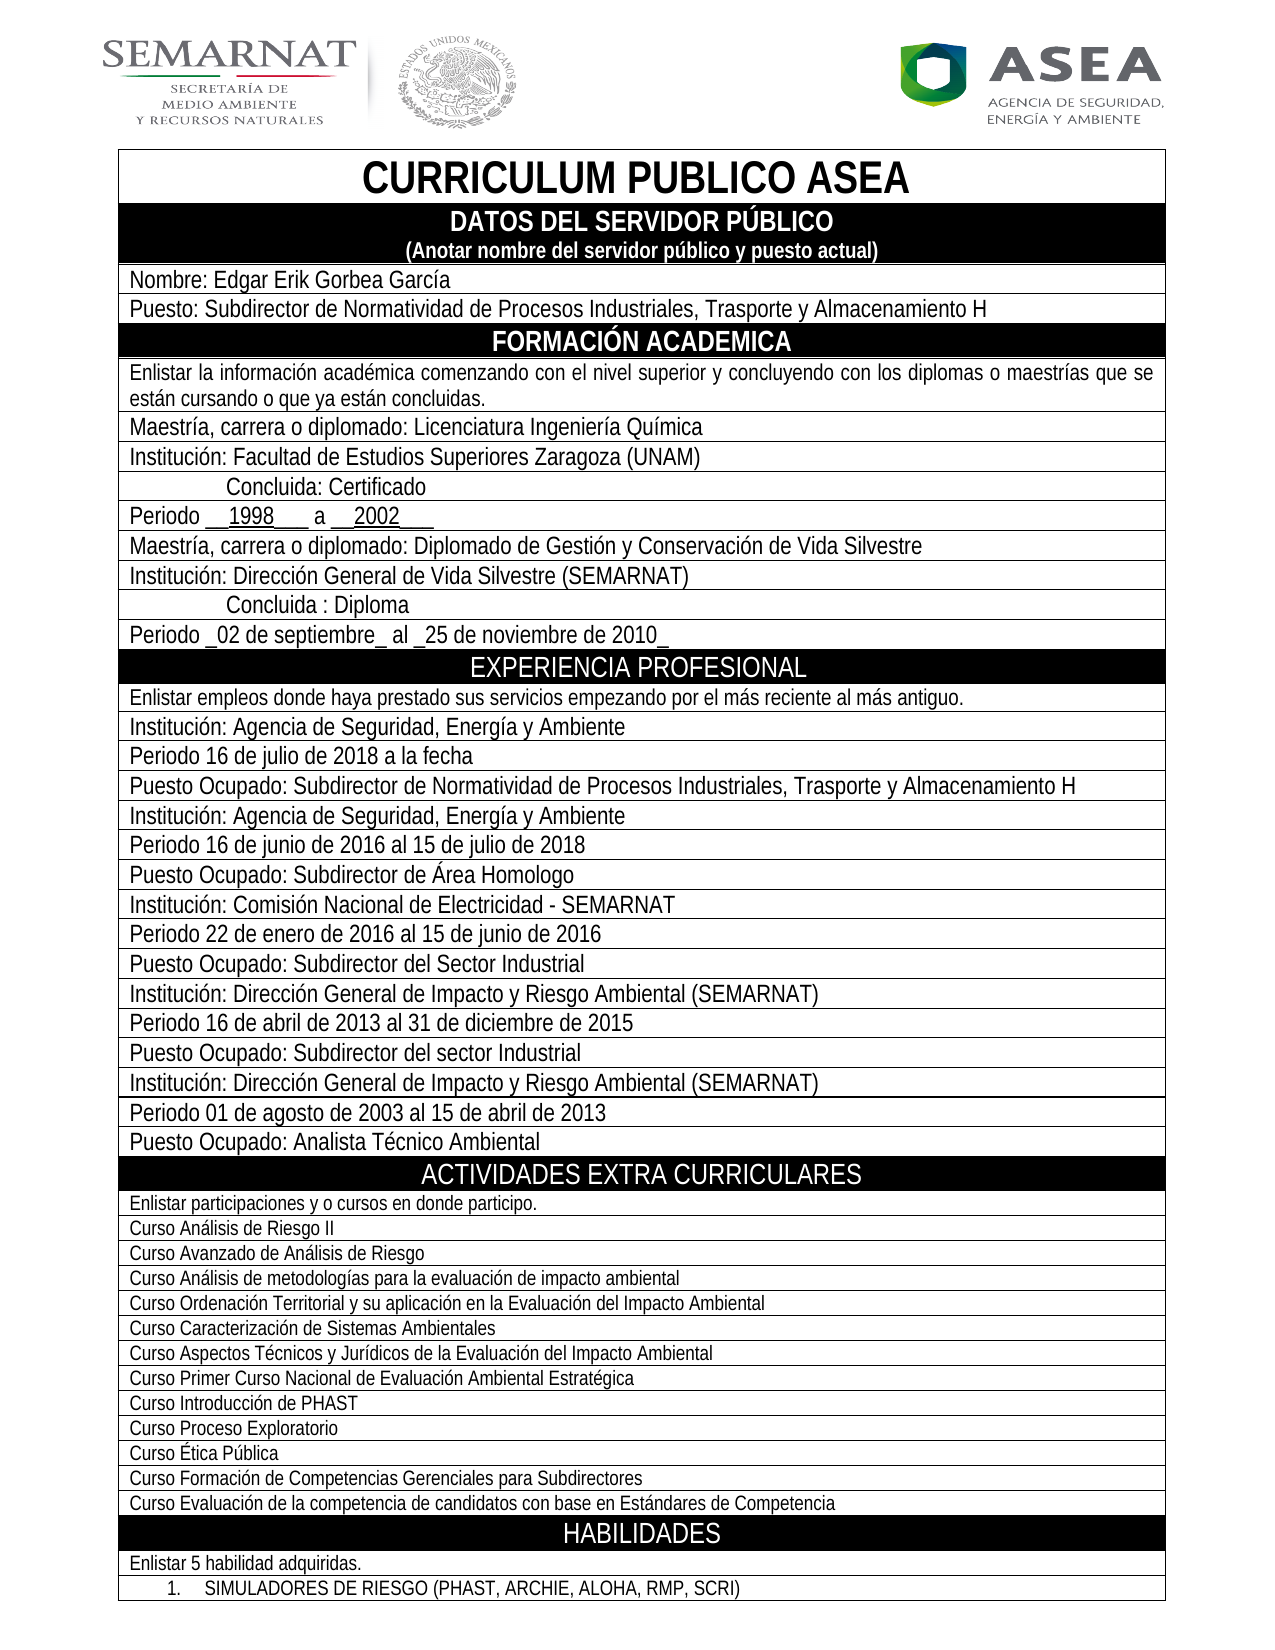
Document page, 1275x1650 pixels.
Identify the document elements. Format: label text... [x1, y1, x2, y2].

table_cell Curso Evaluación de la competencia de candidatos con base en Estándares de Competencia [119, 1491, 1165, 1515]
table_cell Concluida : Diploma [119, 590, 1165, 619]
table_cell Periodo 01 de agosto de 2003 al 15 de abril de 2013 [119, 1098, 1165, 1126]
table_cell Periodo 16 de abril de 2013 al 31 de diciembre de 2015 [119, 1009, 1165, 1037]
table_cell Curso Caracterización de Sistemas Ambientales [119, 1316, 1165, 1340]
table_cell Maestría, carrera o diplomado: Licenciatura Ingeniería Química [119, 412, 1165, 441]
table_cell Puesto Ocupado: Subdirector de Área Homologo [119, 860, 1165, 889]
table_cell Concluida: Certificado [119, 472, 1165, 500]
table_cell Puesto: Subdirector de Normatividad de Procesos Industriales, Trasporte y Almacenamiento H [119, 294, 1165, 323]
table_cell Periodo 22 de enero de 2016 al 15 de junio de 2016 [119, 919, 1165, 948]
table_cell Institución: Dirección General de Impacto y Riesgo Ambiental (SEMARNAT) [119, 1068, 1165, 1096]
table_cell Curso Aspectos Técnicos y Jurídicos de la Evaluación del Impacto Ambiental [119, 1341, 1165, 1365]
table_cell Institución: Dirección General de Impacto y Riesgo Ambiental (SEMARNAT) [119, 979, 1165, 1007]
table_cell Periodo 16 de julio de 2018 a la fecha [119, 741, 1165, 770]
table_cell Curso Proceso Exploratorio [119, 1416, 1165, 1440]
table_cell Maestría, carrera o diplomado: Diplomado de Gestión y Conservación de Vida Silvestre [119, 531, 1165, 559]
table_cell Institución: Facultad de Estudios Superiores Zaragoza (UNAM) [119, 442, 1165, 471]
table_cell FORMACIÓN ACADEMICA [119, 324, 1165, 357]
table_cell Curso Análisis de Riesgo II [119, 1216, 1165, 1240]
table_cell Institución: Comisión Nacional de Electricidad - SEMARNAT [119, 890, 1165, 918]
table_cell Enlistar participaciones y o cursos en donde participo. [119, 1191, 1165, 1215]
table_cell Periodo 16 de junio de 2016 al 15 de julio de 2018 [119, 830, 1165, 859]
table_cell Enlistar 5 habilidad adquiridas. [119, 1551, 1165, 1575]
table_cell Curso Formación de Competencias Gerenciales para Subdirectores [119, 1466, 1165, 1490]
table_cell Nombre: Edgar Erik Gorbea García [119, 265, 1165, 293]
table_cell Institución: Dirección General de Vida Silvestre (SEMARNAT) [119, 561, 1165, 589]
table_header CURRICULUM PUBLICO ASEA [119, 150, 1165, 203]
table_cell Puesto Ocupado: Subdirector del Sector Industrial [119, 949, 1165, 978]
table_cell Periodo __1998___ a __2002___ [119, 501, 1165, 530]
table_cell Curso Avanzado de Análisis de Riesgo [119, 1241, 1165, 1265]
table_cell HABILIDADES [119, 1516, 1165, 1550]
table_cell Curso Análisis de metodologías para la evaluación de impacto ambiental [119, 1266, 1165, 1290]
table_cell Curso Ordenación Territorial y su aplicación en la Evaluación del Impacto Ambiental [119, 1291, 1165, 1315]
table_cell DATOS DEL SERVIDOR PÚBLICO (Anotar nombre del servidor público y puesto actual) [119, 204, 1165, 263]
table_cell SIMULADORES DE RIESGO (PHAST, ARCHIE, ALOHA, RMP, SCRI) [119, 1576, 1165, 1600]
table_cell EXPERIENCIA PROFESIONAL [119, 650, 1165, 683]
table_cell Puesto Ocupado: Analista Técnico Ambiental [119, 1127, 1165, 1156]
table_cell Enlistar empleos donde haya prestado sus servicios empezando por el más reciente al más antiguo. [119, 684, 1165, 711]
table_cell ACTIVIDADES EXTRA CURRICULARES [119, 1157, 1165, 1190]
table_cell Institución: Agencia de Seguridad, Energía y Ambiente [119, 712, 1165, 740]
table_cell Curso Introducción de PHAST [119, 1391, 1165, 1415]
table_cell Puesto Ocupado: Subdirector del sector Industrial [119, 1038, 1165, 1067]
table_cell Periodo _02 de septiembre_ al _25 de noviembre de 2010_ [119, 620, 1165, 649]
table_cell Institución: Agencia de Seguridad, Energía y Ambiente [119, 801, 1165, 829]
table_cell Curso Ética Pública [119, 1441, 1165, 1465]
table_cell Puesto Ocupado: Subdirector de Normatividad de Procesos Industriales, Trasporte y Almacenamiento H [119, 771, 1165, 799]
table_cell Curso Primer Curso Nacional de Evaluación Ambiental Estratégica [119, 1366, 1165, 1390]
table_cell Enlistar la información académica comenzando con el nivel superior y concluyendo con los diplomas o maestrías que se están cursando o que ya están concluidas. [119, 359, 1165, 411]
